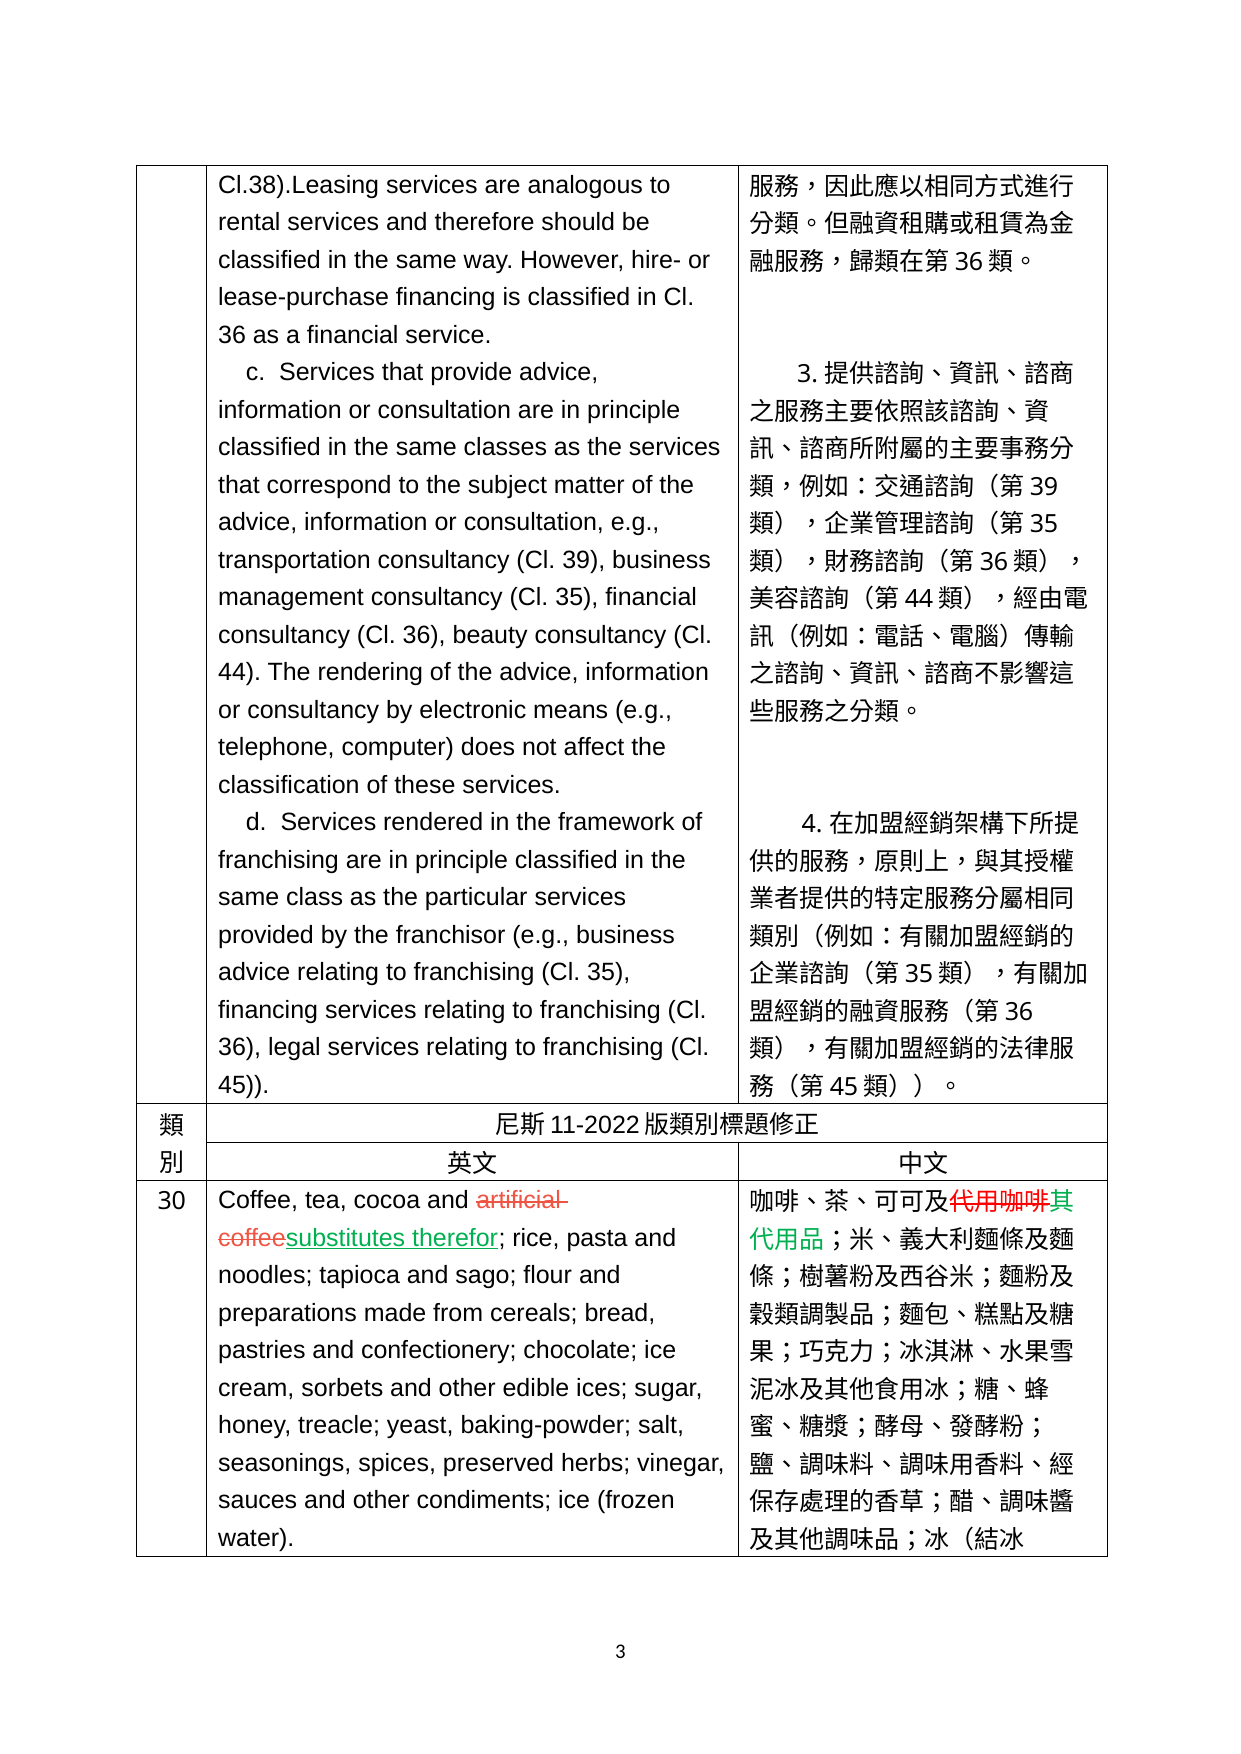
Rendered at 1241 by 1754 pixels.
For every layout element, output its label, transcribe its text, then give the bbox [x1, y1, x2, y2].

table_cell Coffee, tea, cocoa and artificial coffeesubstitutes therefor; rice, pasta and noodles; tapioca and sago; flour and preparations made from cereals; bread, pastries and confectionery; chocolate; ice cream, sorbets and other edible ices; sugar, honey, treacle; yeast, baking-powder; salt, seasonings, spices, preserved herbs; vinegar, sauces and other condiments; ice (frozen water). [207, 1181, 738, 1556]
table_cell 中文 [739, 1143, 1107, 1180]
table_cell Cl.38).Leasing services are analogous to rental services and therefore should be classified in the same way. However, hire- or lease-purchase financing is classified in Cl. 36 as a financial service. c. Services that provide advice, information or consultation are in principle classified in the same classes as the services that correspond to the subject matter of the advice, information or consultation, e.g., transportation consultancy (Cl. 39), business management consultancy (Cl. 35), financial consultancy (Cl. 36), beauty consultancy (Cl. 44). The rendering of the advice, information or consultancy by electronic means (e.g., telephone, computer) does not affect the classification of these services. d. Services rendered in the framework of franchising are in principle classified in the same class as the particular services provided by the franchisor (e.g., business advice relating to franchising (Cl. 35), financing services relating to franchising (Cl. 36), legal services relating to franchising (Cl. 45)). [207, 166, 738, 1103]
table_cell 咖啡、茶、可可及代用咖啡其代用品；米、義大利麵條及麵條；樹薯粉及西谷米；麵粉及穀類調製品；麵包、糕點及糖果；巧克力；冰淇淋、水果雪泥冰及其他食用冰；糖、蜂蜜、糖漿；酵母、發酵粉；鹽、調味料、調味用香料、經保存處理的香草；醋、調味醬及其他調味品；冰（結冰 [739, 1181, 1107, 1556]
table_cell 服務，因此應以相同方式進行分類。但融資租購或租賃為金融服務，歸類在第36類。 3. 提供諮詢、資訊、諮商之服務主要依照該諮詢、資訊、諮商所附屬的主要事務分類，例如：交通諮詢（第39類），企業管理諮詢（第35類），財務諮詢（第36類），美容諮詢（第44類），經由電訊（例如：電話、電腦）傳輸之諮詢、資訊、諮商不影響這些服務之分類。 4. 在加盟經銷架構下所提供的服務，原則上，與其授權業者提供的特定服務分屬相同類別（例如：有關加盟經銷的企業諮詢（第35類），有關加盟經銷的融資服務（第36類），有關加盟經銷的法律服務（第45類））。 [739, 166, 1107, 1103]
table_cell 30 [137, 1181, 206, 1556]
table_header [137, 166, 206, 1103]
table_cell 尼斯11-2022版類別標題修正 [207, 1104, 1107, 1142]
table_cell 類別 [137, 1104, 206, 1180]
table_cell 英文 [207, 1143, 738, 1180]
